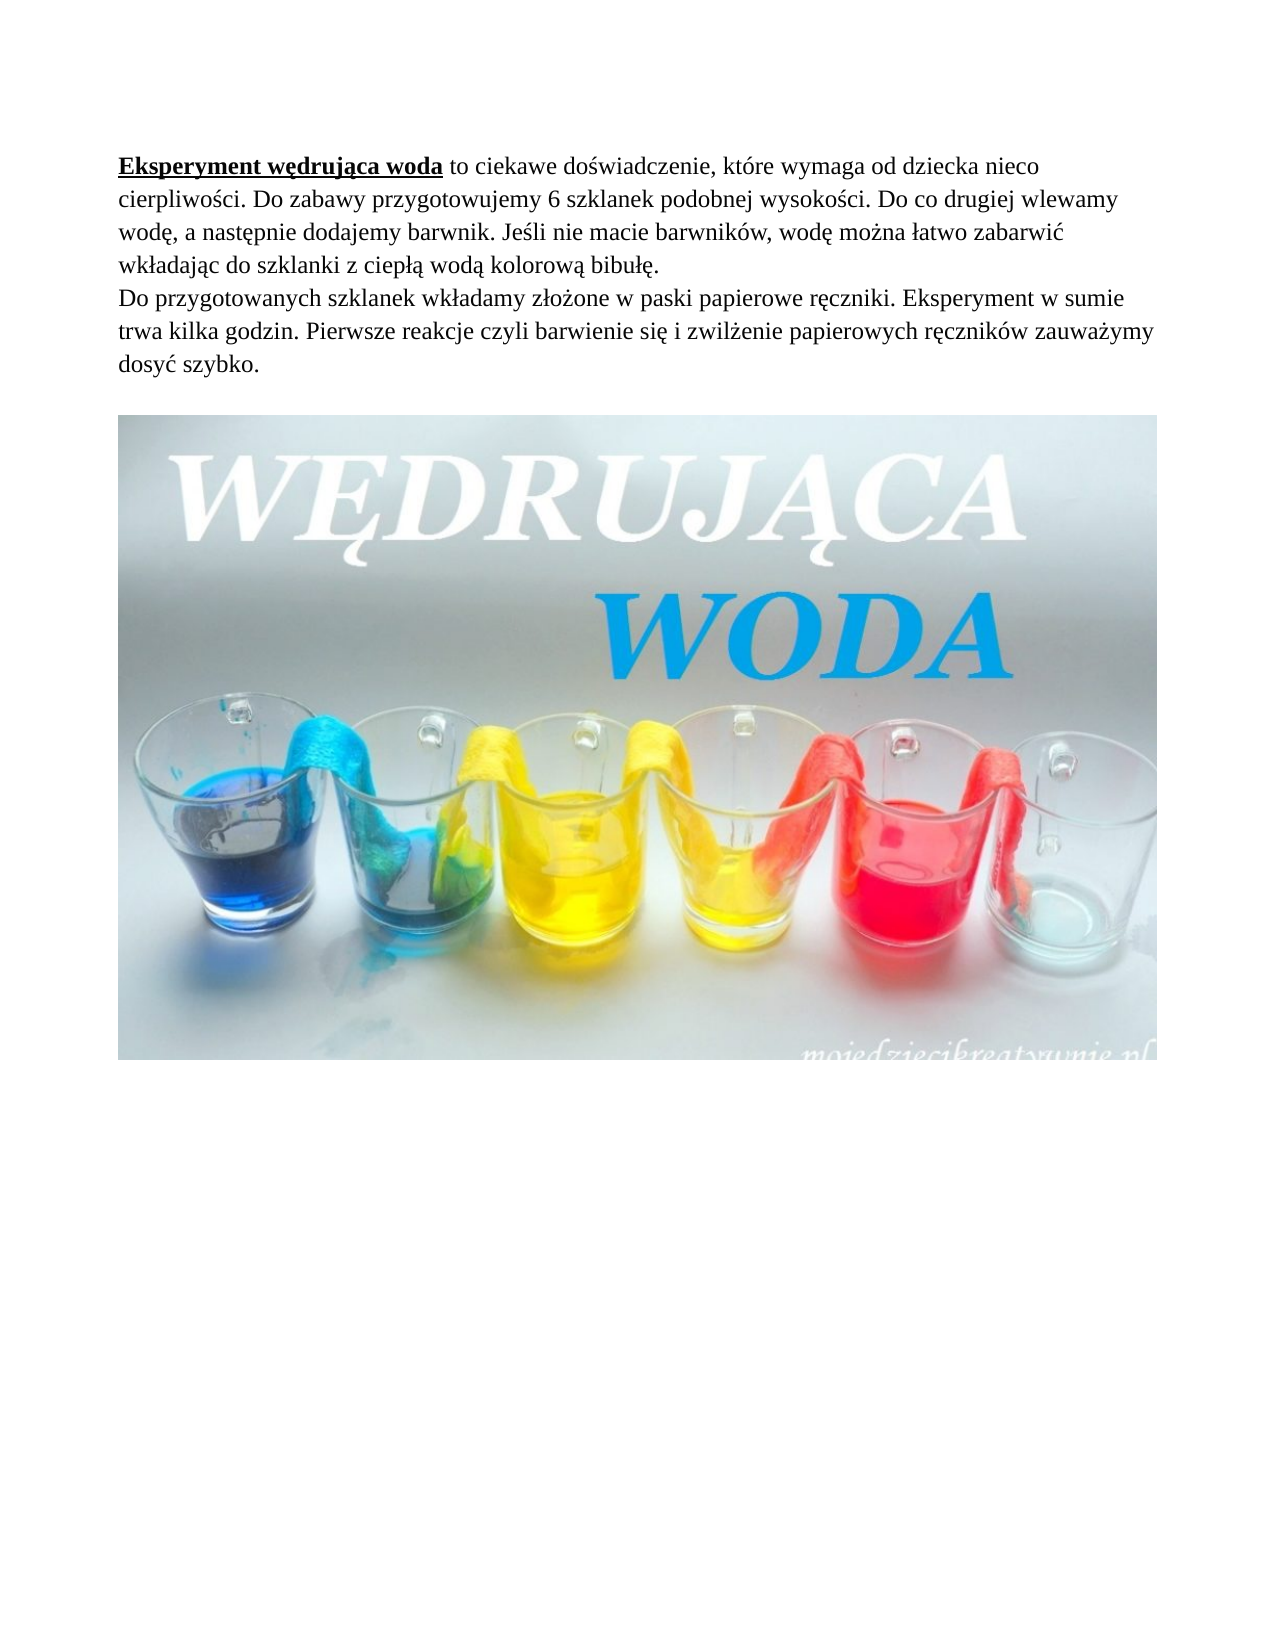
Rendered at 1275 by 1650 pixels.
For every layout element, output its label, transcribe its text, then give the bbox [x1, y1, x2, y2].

text Eksperyment wędrująca woda to ciekawe doświadczenie, które wymaga od dziecka nieco cierpliwości. Do zabawy przygotowujemy 6 szklanek podobnej wysokości. Do co drugiej wlewamy wodę, a następnie dodajemy barwnik. Jeśli nie macie barwników, wodę można łatwo zabarwić wkładając do szklanki z ciepłą wodą kolorową bibułę. [118, 151, 1157, 279]
text Do przygotowanych szklanek wkładamy złożone w paski papierowe ręczniki. Eksperyment w sumie trwa kilka godzin. Pierwsze reakcje czyli barwienie się i zwilżenie papierowych ręczników zauważymy dosyć szybko. [118, 283, 1157, 378]
picture [118, 415, 1157, 1060]
